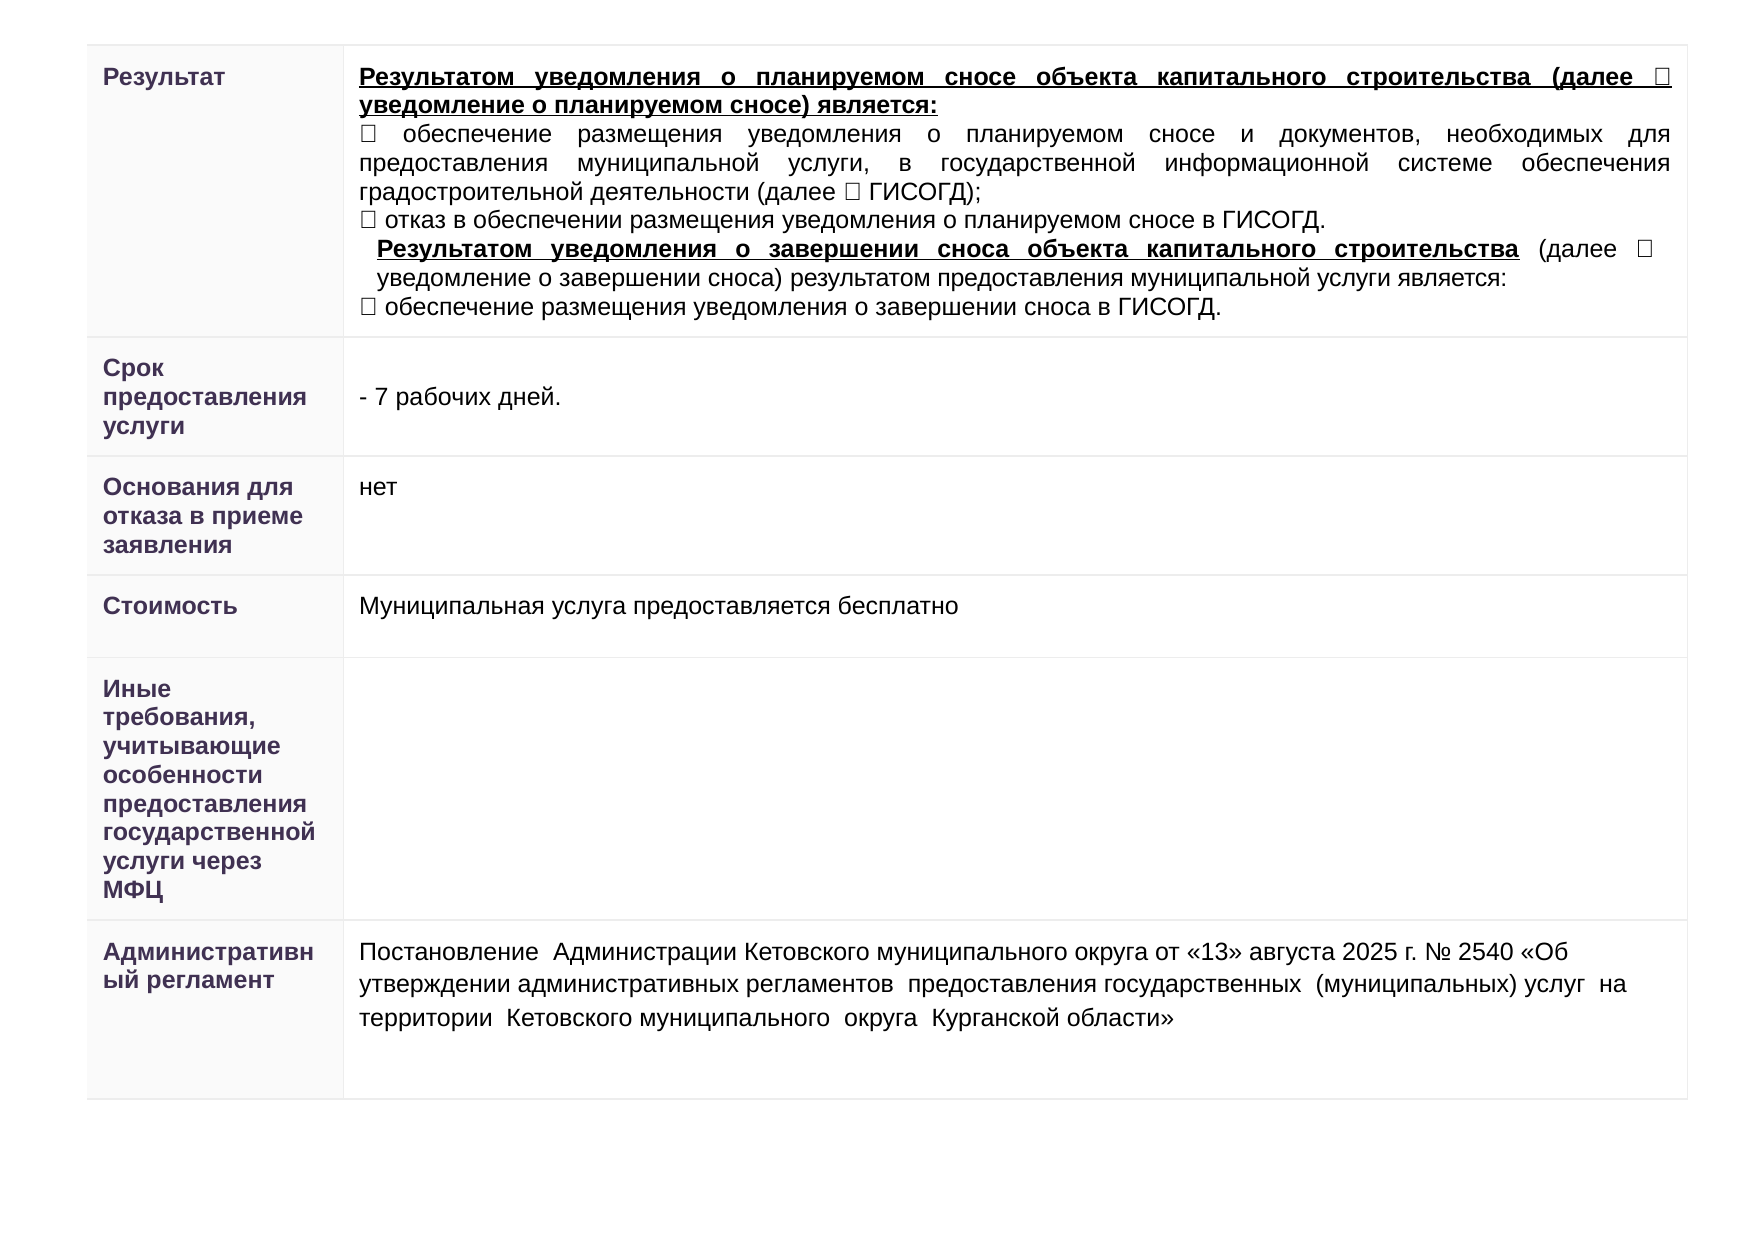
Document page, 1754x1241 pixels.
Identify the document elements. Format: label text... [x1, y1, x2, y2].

table_cell Стоимость [87, 576, 343, 656]
table_cell Срок предоставления услуги [87, 338, 343, 455]
table_cell Результат [87, 46, 343, 336]
table_cell [344, 658, 1687, 919]
table_cell Административный регламент [87, 921, 343, 1098]
table_cell Муниципальная услуга предоставляется бесплатно [344, 576, 1687, 656]
table_cell Основания для отказа в приеме заявления [87, 457, 343, 574]
table_cell Постановление Администрации Кетовского муниципального округа от «13» августа 2025 г. № 2540 «Об утверждении административных регламентов предоставления государственных (муниципальных) услуг на территории Кетовского муниципального округа Курганской области» [344, 921, 1687, 1098]
table_cell - 7 рабочих дней. [344, 338, 1687, 455]
table_cell Иные требования, учитывающие особенности предоставления государственной услуги через МФЦ [87, 658, 343, 919]
table_cell нет [344, 457, 1687, 574]
table_cell Результатом уведомления о планируемом сносе объекта капитального строительства (далее  уведомление о планируемом сносе) является:  обеспечение размещения уведомления о планируемом сносе и документов, необходимых для предоставления муниципальной услуги, в государственной информационной системе обеспечения градостроительной деятельности (далее  ГИСОГД);  отказ в обеспечении размещения уведомления о планируемом сносе в ГИСОГД. Результатом уведомления о завершении сноса объекта капитального строительства (далее  уведомление о завершении сноса) результатом предоставления муниципальной услуги является:  обеспечение размещения уведомления о завершении сноса в ГИСОГД. [344, 46, 1687, 336]
